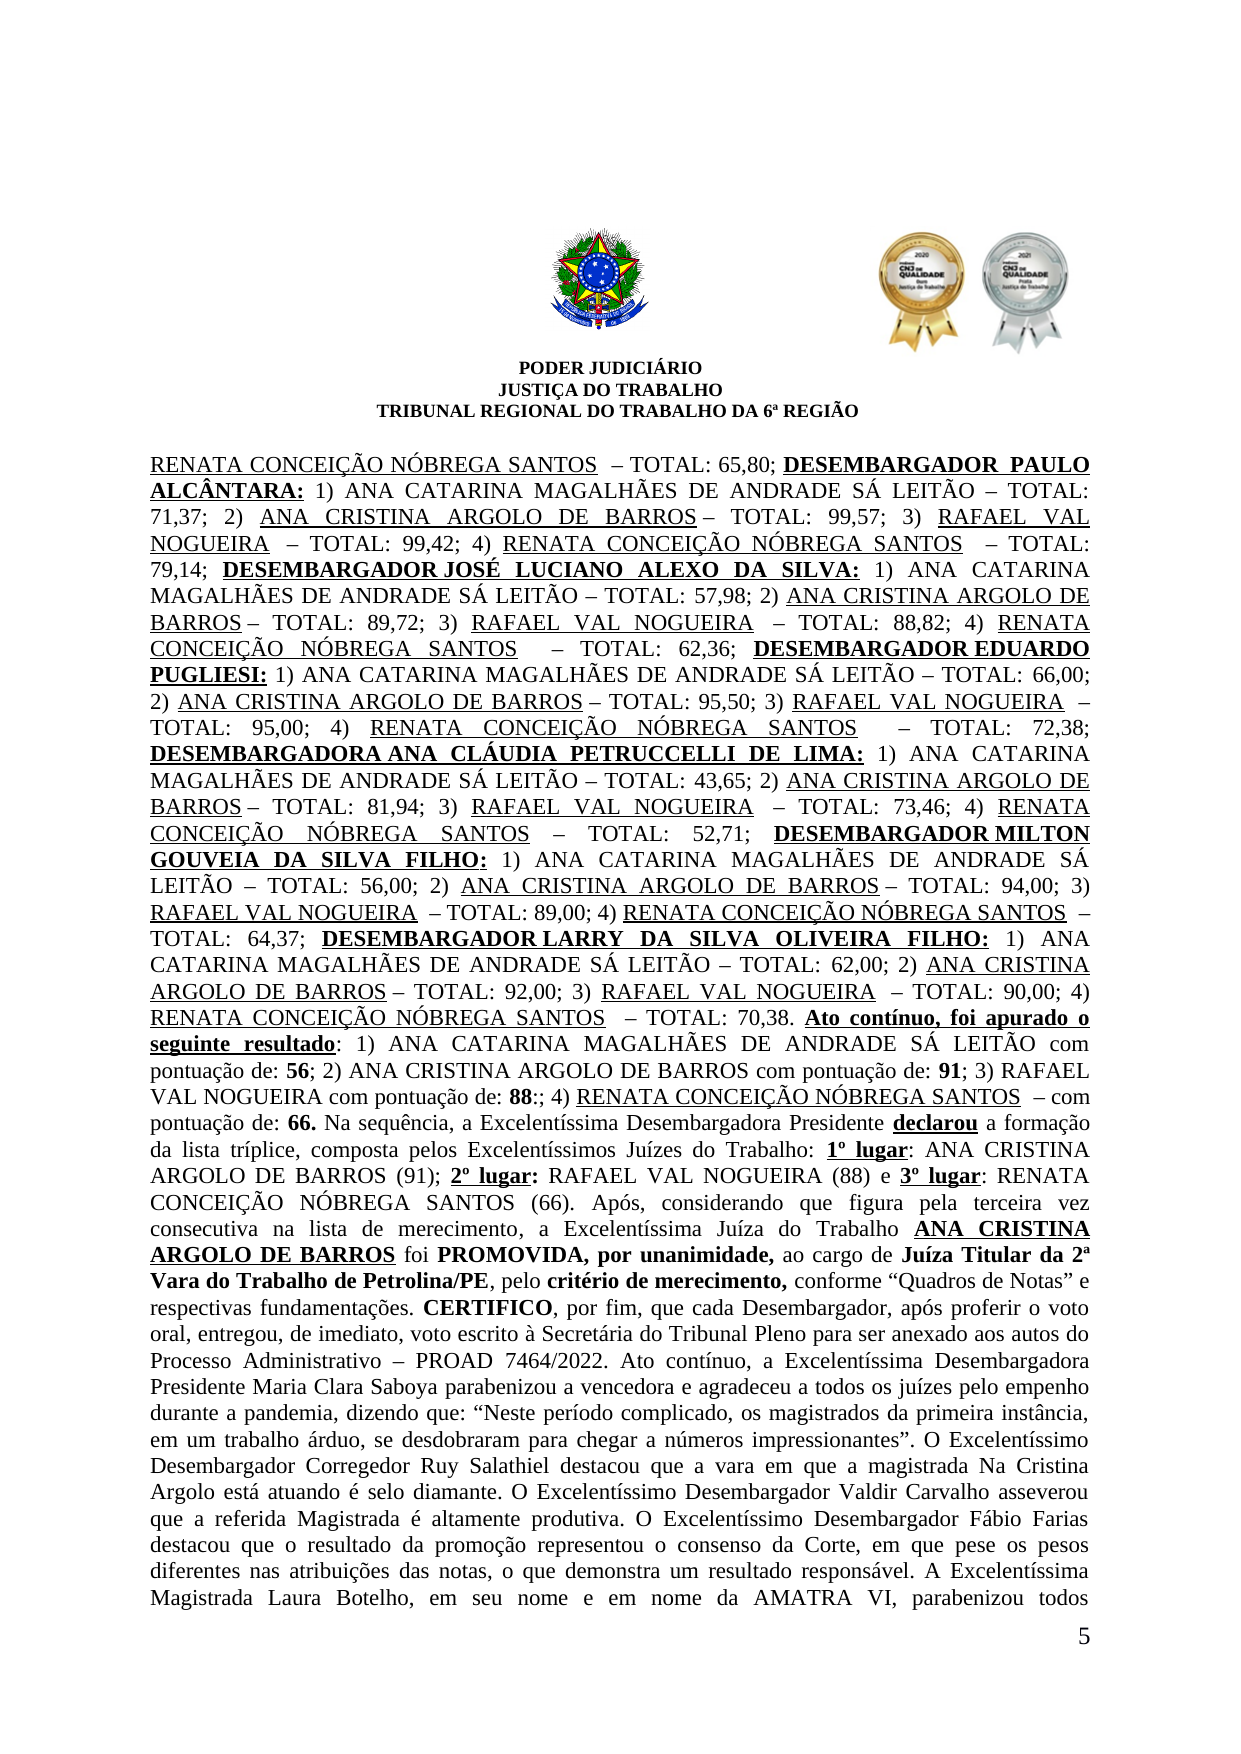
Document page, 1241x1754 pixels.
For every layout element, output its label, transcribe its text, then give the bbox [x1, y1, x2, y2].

text RENATA CONCEIÇÃO NÓBREGA SANTOS – TOTAL: 65,80; DESEMBARGADOR PAULO ALCÂNTARA: 1) ANA CATARINA MAGALHÃES DE ANDRADE SÁ LEITÃO – TOTAL: 71,37; 2) ANA CRISTINA ARGOLO DE BARROS – TOTAL: 99,57; 3) RAFAEL VAL NOGUEIRA – TOTAL: 99,42; 4) RENATA CONCEIÇÃO NÓBREGA SANTOS – TOTAL: 79,14; DESEMBARGADOR JOSÉ LUCIANO ALEXO DA SILVA: 1) ANA CATARINA MAGALHÃES DE ANDRADE SÁ LEITÃO – TOTAL: 57,98; 2) ANA CRISTINA ARGOLO DE BARROS – TOTAL: 89,72; 3) RAFAEL VAL NOGUEIRA – TOTAL: 88,82; 4) RENATA CONCEIÇÃO NÓBREGA SANTOS – TOTAL: 62,36; DESEMBARGADOR EDUARDO PUGLIESI: 1) ANA CATARINA MAGALHÃES DE ANDRADE SÁ LEITÃO – TOTAL: 66,00; 2) ANA CRISTINA ARGOLO DE BARROS – TOTAL: 95,50; 3) RAFAEL VAL NOGUEIRA – TOTAL: 95,00; 4) RENATA CONCEIÇÃO NÓBREGA SANTOS – TOTAL: 72,38; DESEMBARGADORA ANA CLÁUDIA PETRUCCELLI DE LIMA: 1) ANA CATARINA MAGALHÃES DE ANDRADE SÁ LEITÃO – TOTAL: 43,65; 2) ANA CRISTINA ARGOLO DE BARROS – TOTAL: 81,94; 3) RAFAEL VAL NOGUEIRA – TOTAL: 73,46; 4) RENATA CONCEIÇÃO NÓBREGA SANTOS – TOTAL: 52,71; DESEMBARGADOR MILTON GOUVEIA DA SILVA FILHO: 1) ANA CATARINA MAGALHÃES DE ANDRADE SÁ LEITÃO – TOTAL: 56,00; 2) ANA CRISTINA ARGOLO DE BARROS – TOTAL: 94,00; 3) RAFAEL VAL NOGUEIRA – TOTAL: 89,00; 4) RENATA CONCEIÇÃO NÓBREGA SANTOS – TOTAL: 64,37; DESEMBARGADOR LARRY DA SILVA OLIVEIRA FILHO: 1) ANA CATARINA MAGALHÃES DE ANDRADE SÁ LEITÃO – TOTAL: 62,00; 2) ANA CRISTINA ARGOLO DE BARROS – TOTAL: 92,00; 3) RAFAEL VAL NOGUEIRA – TOTAL: 90,00; 4) RENATA CONCEIÇÃO NÓBREGA SANTOS – TOTAL: 70,38. Ato contínuo, foi apurado o seguinte resultado: 1) ANA CATARINA MAGALHÃES DE ANDRADE SÁ LEITÃO com pontuação de: 56; 2) ANA CRISTINA ARGOLO DE BARROS com pontuação de: 91; 3) RAFAEL VAL NOGUEIRA com pontuação de: 88:; 4) RENATA CONCEIÇÃO NÓBREGA SANTOS – com pontuação de: 66. Na sequência, a Excelentíssima Desembargadora Presidente declarou a formação da lista tríplice, composta pelos Excelentíssimos Juízes do Trabalho: 1º lugar: ANA CRISTINA ARGOLO DE BARROS (91); 2º lugar: RAFAEL VAL NOGUEIRA (88) e 3º lugar: RENATA CONCEIÇÃO NÓBREGA SANTOS (66). Após, considerando que figura pela terceira vez consecutiva na lista de merecimento, a Excelentíssima Juíza do Trabalho ANA CRISTINA ARGOLO DE BARROS foi PROMOVIDA, por unanimidade, ao cargo de Juíza Titular da 2ª Vara do Trabalho de Petrolina/PE, pelo critério de merecimento, conforme “Quadros de Notas” e respectivas fundamentações. CERTIFICO, por fim, que cada Desembargador, após proferir o voto oral, entregou, de imediato, voto escrito à Secretária do Tribunal Pleno para ser anexado aos autos do Processo Administrativo – PROAD 7464/2022. Ato contínuo, a Excelentíssima Desembargadora Presidente Maria Clara Saboya parabenizou a vencedora e agradeceu a todos os juízes pelo empenho durante a pandemia, dizendo que: “Neste período complicado, os magistrados da primeira instância, em um trabalho árduo, se desdobraram para chegar a números impressionantes”. O Excelentíssimo Desembargador Corregedor Ruy Salathiel destacou que a vara em que a magistrada Na Cristina Argolo está atuando é selo diamante. O Excelentíssimo Desembargador Valdir Carvalho asseverou que a referida Magistrada é altamente produtiva. O Excelentíssimo Desembargador Fábio Farias destacou que o resultado da promoção representou o consenso da Corte, em que pese os pesos diferentes nas atribuições das notas, o que demonstra um resultado responsável. A Excelentíssima Magistrada Laura Botelho, em seu nome e em nome da AMATRA VI, parabenizou todos [150, 451, 1090, 1610]
